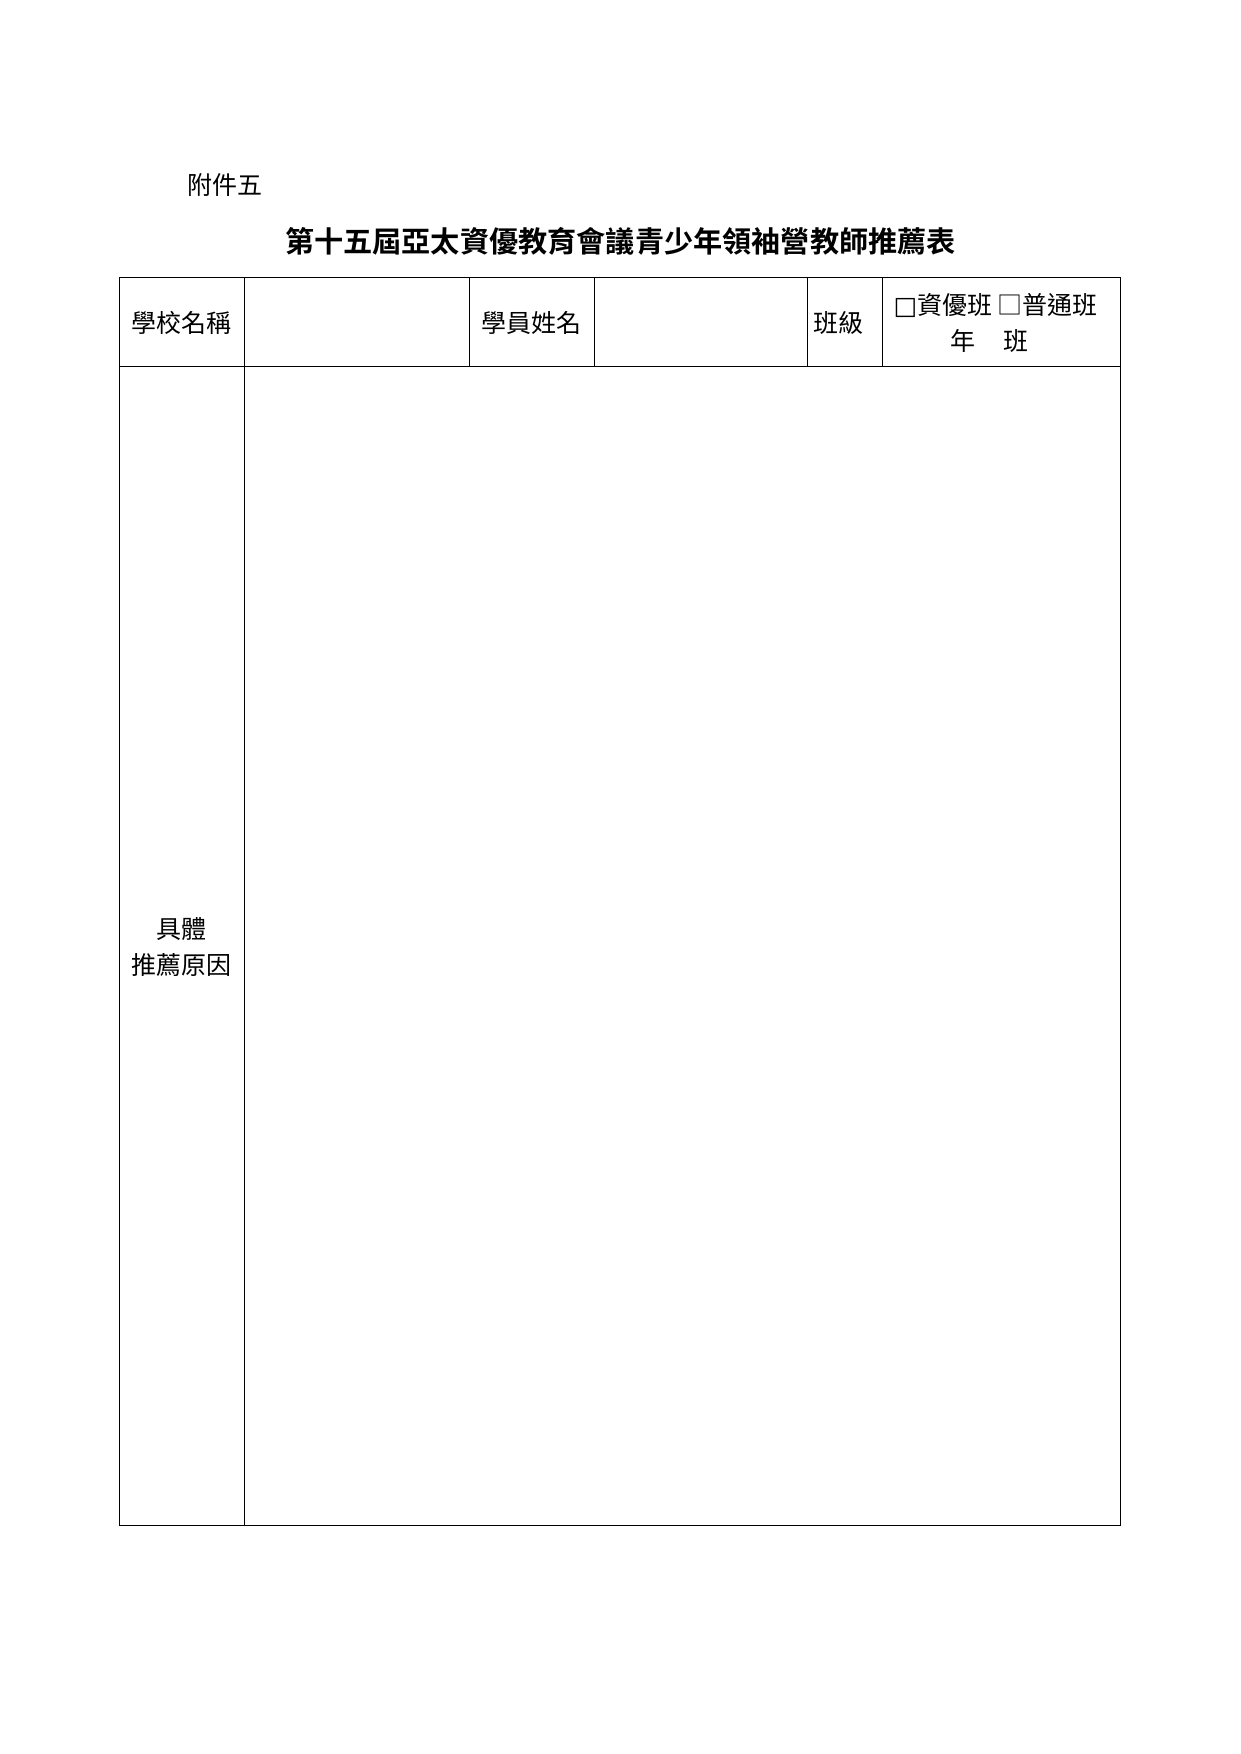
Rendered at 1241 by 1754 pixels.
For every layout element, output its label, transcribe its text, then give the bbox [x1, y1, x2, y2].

table_header 班級 [808, 278, 882, 366]
text 第十五屆亞太資優教育會議青少年領袖營教師推薦表 [187, 202, 1053, 277]
text 附件五 [187, 164, 1053, 202]
table_header 學員姓名 [470, 278, 594, 366]
table_header [595, 278, 807, 366]
table_header 學校名稱 [120, 278, 244, 366]
table_cell [245, 367, 1120, 1525]
table_header □資優班 □普通班 年 班 [883, 278, 1120, 366]
table_cell 具體 推薦原因 [120, 367, 244, 1525]
table_header [245, 278, 469, 366]
